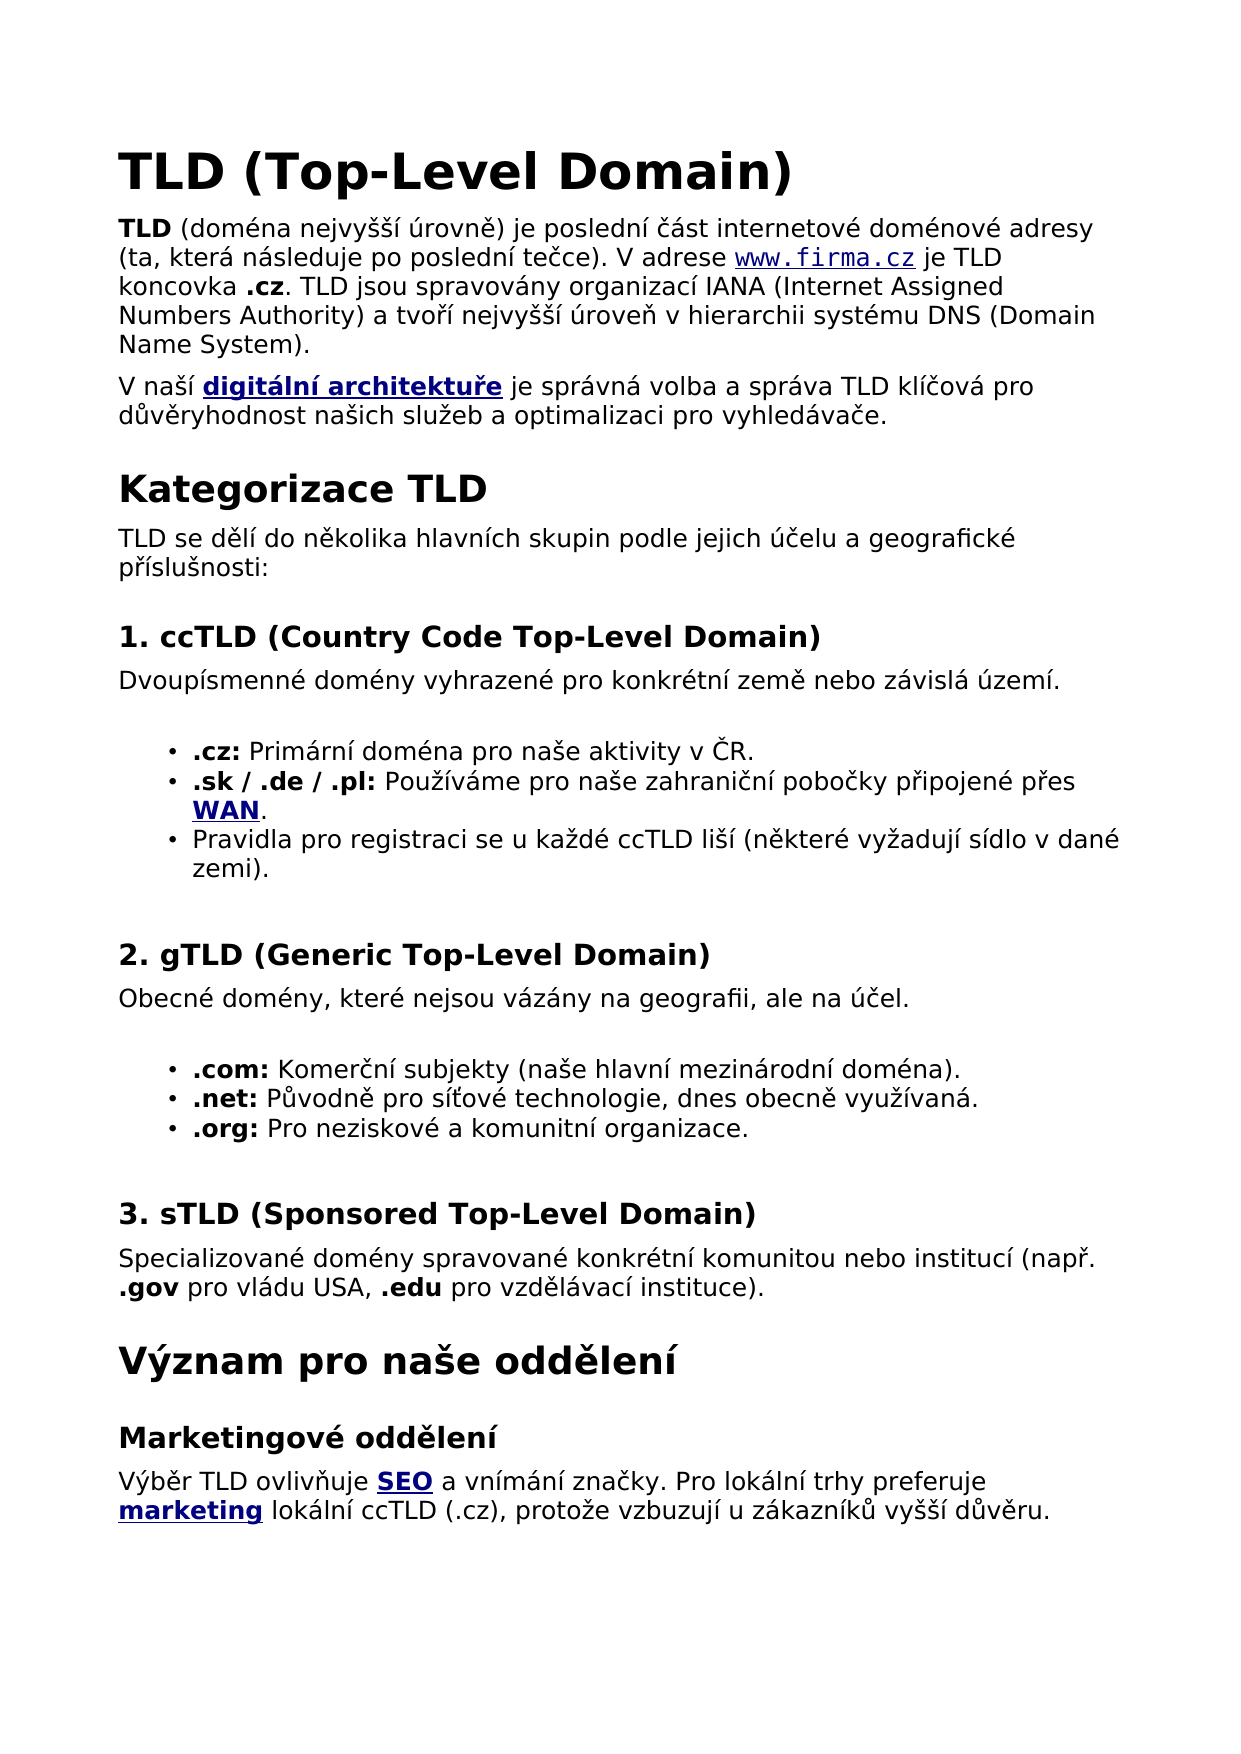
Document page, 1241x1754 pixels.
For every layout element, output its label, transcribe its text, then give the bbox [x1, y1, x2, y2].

list .net: Původně pro síťové technologie, dnes obecně využívaná. [177, 1085, 1122, 1114]
subtitle 2. gTLD (Generic Top-Level Domain) [118, 938, 1122, 972]
text Obecné domény, které nejsou vázány na geografii, ale na účel. [118, 984, 1122, 1013]
text Dvoupísmenné domény vyhrazené pro konkrétní země nebo závislá území. [118, 666, 1122, 696]
subtitle 3. sTLD (Sponsored Top-Level Domain) [118, 1197, 1122, 1231]
subtitle Význam pro naše oddělení [118, 1340, 1122, 1383]
subtitle TLD (Top-Level Domain) [118, 143, 1122, 201]
subtitle Kategorizace TLD [118, 468, 1122, 512]
text TLD (doména nejvyšší úrovně) je poslední část internetové doménové adresy (ta, která následuje po poslední tečce). V adrese www.firma.cz je TLD koncovka .cz. TLD jsou spravovány organizací IANA (Internet Assigned Numbers Authority) a tvoří nejvyšší úroveň v hierarchii systému DNS (Domain Name System). [118, 214, 1122, 360]
text Výběr TLD ovlivňuje SEO a vnímání značky. Pro lokální trhy preferuje marketing lokální ccTLD (.cz), protože vzbuzují u zákazníků vyšší důvěru. [118, 1467, 1122, 1526]
subtitle 1. ccTLD (Country Code Top-Level Domain) [118, 620, 1122, 654]
list .com: Komerční subjekty (naše hlavní mezinárodní doména). [177, 1056, 1122, 1085]
subtitle Marketingové oddělení [118, 1421, 1122, 1455]
list .org: Pro neziskové a komunitní organizace. [177, 1114, 1122, 1143]
list Pravidla pro registraci se u každé ccTLD liší (některé vyžadují sídlo v dané zemi). [177, 825, 1122, 883]
text Specializované domény spravované konkrétní komunitou nebo institucí (např. .gov pro vládu USA, .edu pro vzdělávací instituce). [118, 1244, 1122, 1302]
list .sk / .de / .pl: Používáme pro naše zahraniční pobočky připojené přes WAN. [177, 767, 1122, 825]
text TLD se dělí do několika hlavních skupin podle jejich účelu a geografické příslušnosti: [118, 524, 1122, 582]
list .cz: Primární doména pro naše aktivity v ČR. [177, 738, 1122, 767]
text V naší digitální architektuře je správná volba a správa TLD klíčová pro důvěryhodnost našich služeb a optimalizaci pro vyhledávače. [118, 372, 1122, 431]
